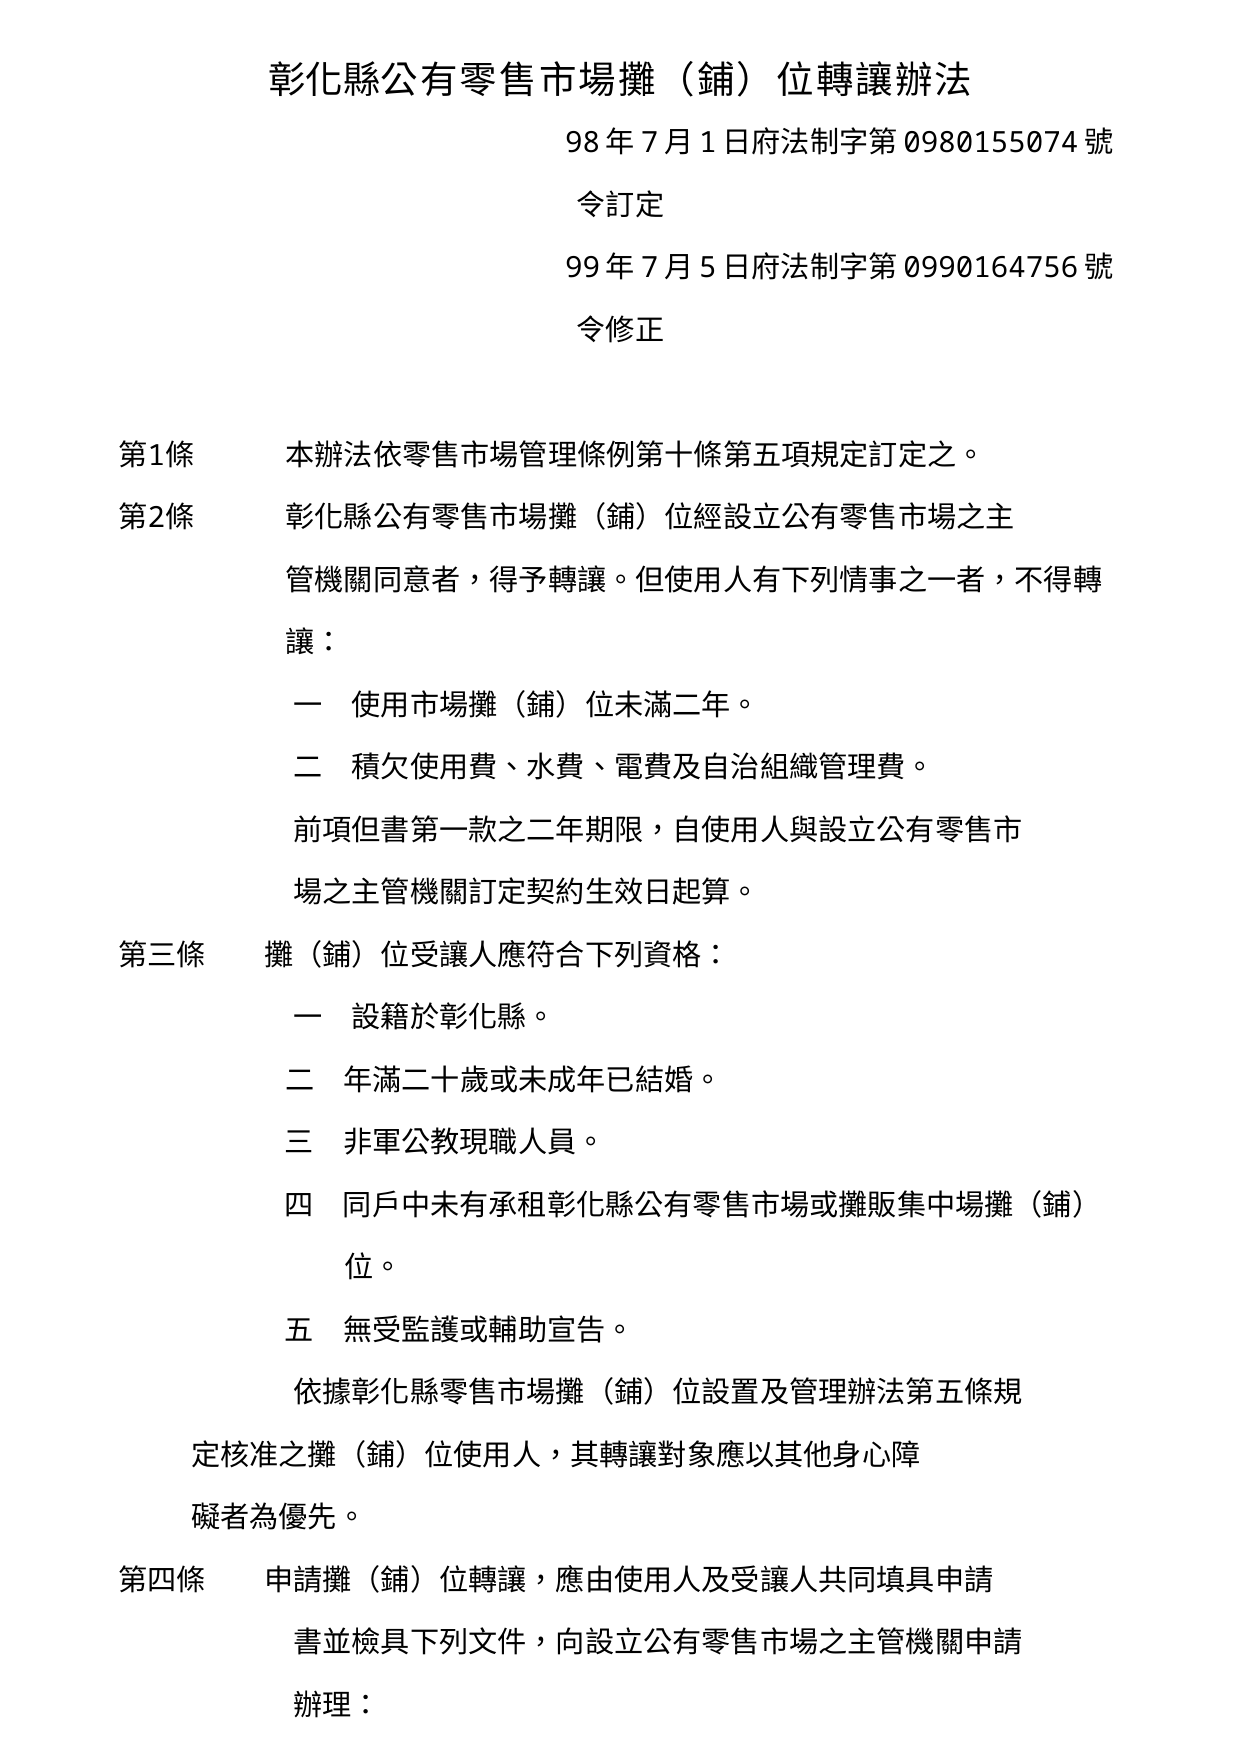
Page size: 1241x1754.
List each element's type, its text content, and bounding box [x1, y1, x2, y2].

text 99年7月5日府法制字第0990164756號令修正 [118, 223, 1122, 348]
text 第三條 攤（鋪）位受讓人應符合下列資格： [118, 911, 1122, 973]
text 前項但書第一款之二年期限，自使用人與設立公有零售市 [118, 786, 1122, 848]
text 三 非軍公教現職人員。 [218, 1098, 1122, 1161]
text 第四條 申請攤（鋪）位轉讓，應由使用人及受讓人共同填具申請 [118, 1536, 1122, 1598]
text 彰化縣公有零售市場攤（鋪）位轉讓辦法 [118, 36, 1122, 98]
text 依據彰化縣零售市場攤（鋪）位設置及管理辦法第五條規 [118, 1348, 1122, 1411]
text 四 同戶中未有承租彰化縣公有零售市場或攤販集中場攤（鋪）位。 [284, 1161, 1122, 1286]
text 書並檢具下列文件，向設立公有零售市場之主管機關申請 [118, 1598, 1122, 1661]
text 98年7月1日府法制字第0980155074號令訂定 [118, 98, 1122, 223]
text 礙者為優先。 [118, 1473, 1122, 1536]
text 一 設籍於彰化縣。 [118, 973, 1122, 1036]
text 管機關同意者，得予轉讓。但使用人有下列情事之一者，不得轉讓： [285, 536, 1122, 661]
text 二 年滿二十歲或未成年已結婚。 [118, 1036, 1122, 1098]
text 一 使用市場攤（鋪）位未滿二年。 [118, 661, 1122, 723]
text 定核准之攤（鋪）位使用人，其轉讓對象應以其他身心障 [118, 1411, 1122, 1473]
text 辦理： [118, 1661, 1122, 1723]
text 五 無受監護或輔助宣告。 [218, 1286, 1122, 1348]
list 彰化縣公有零售市場攤（鋪）位經設立公有零售市場之主 [118, 473, 1122, 536]
list 本辦法依零售市場管理條例第十條第五項規定訂定之。 [118, 411, 1122, 473]
text 場之主管機關訂定契約生效日起算。 [118, 848, 1122, 911]
text 二 積欠使用費、水費、電費及自治組織管理費。 [118, 723, 1122, 786]
